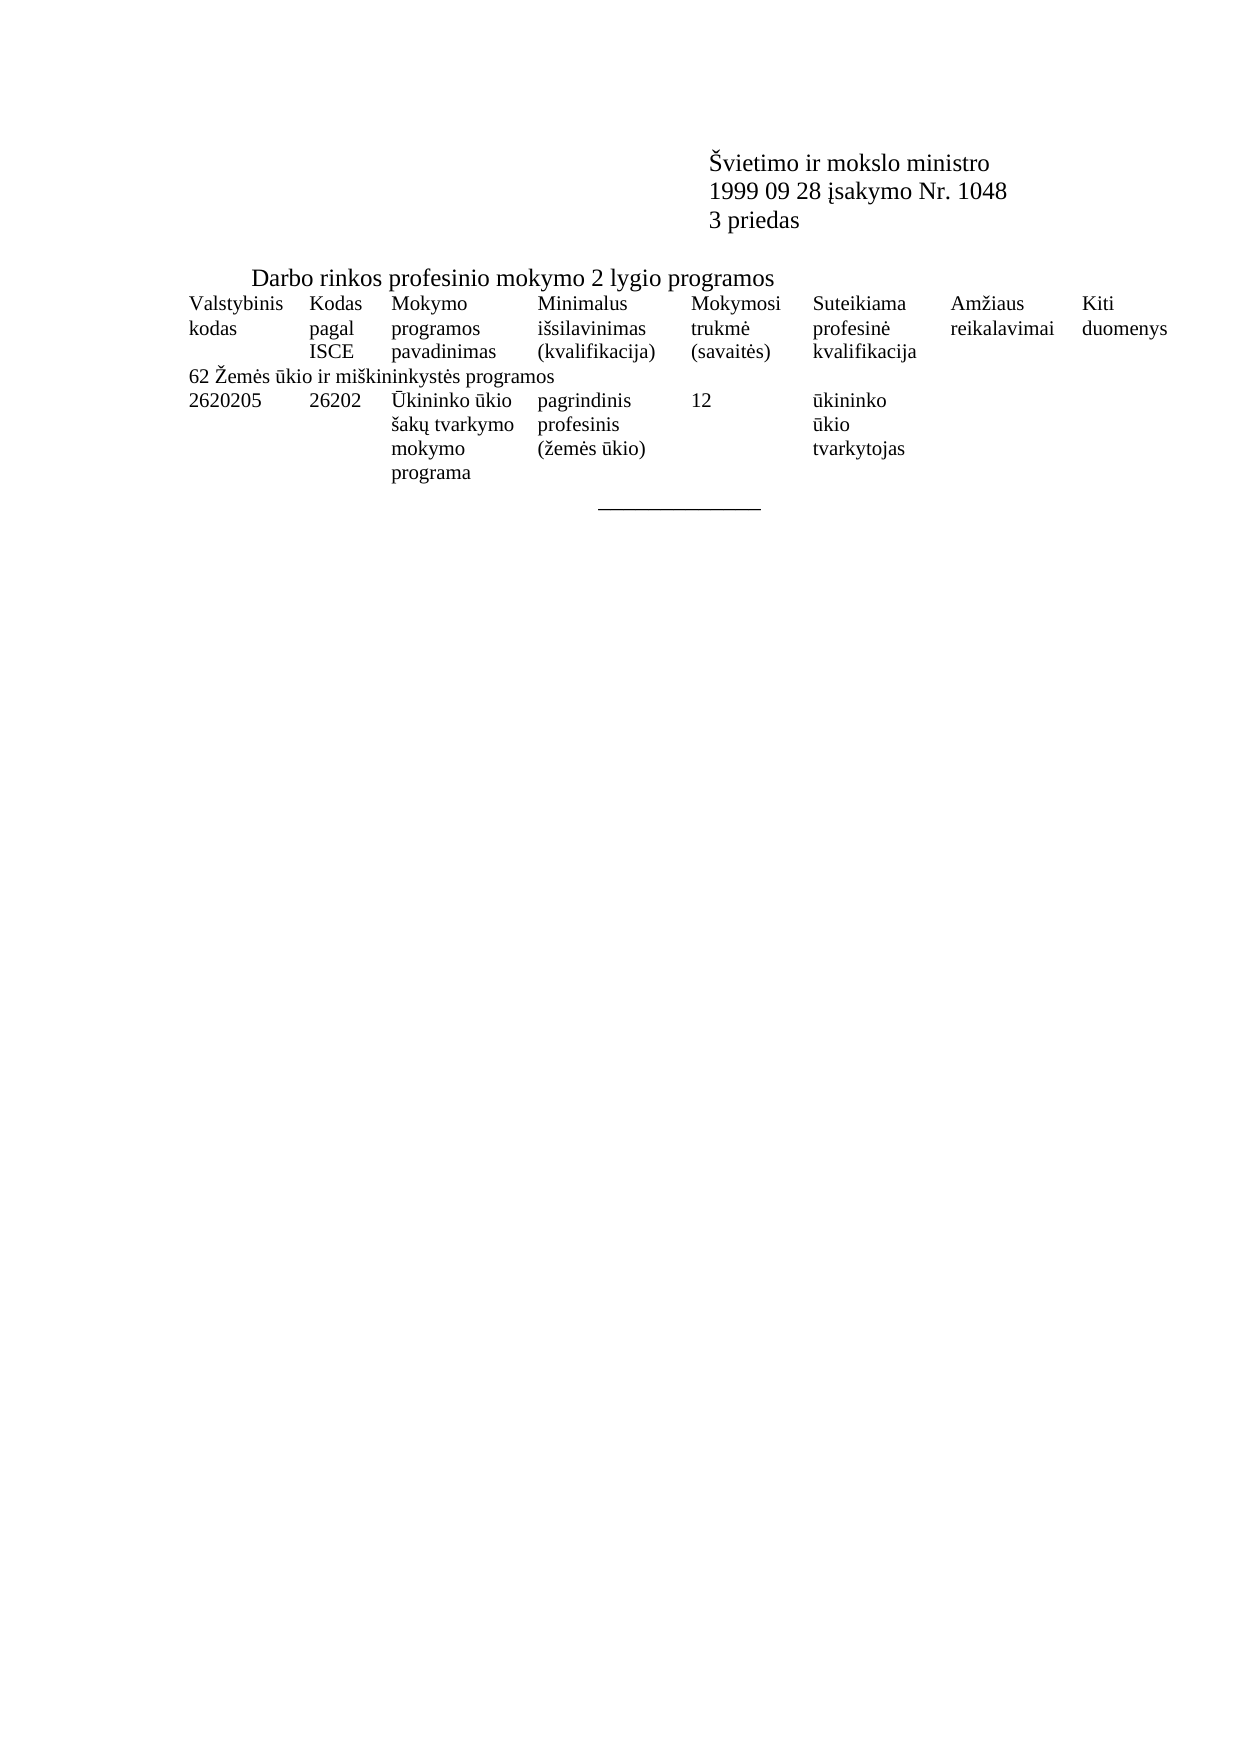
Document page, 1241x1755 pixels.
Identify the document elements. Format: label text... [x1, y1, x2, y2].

table_cell 12 [680, 388, 801, 484]
table_header Kiti duomenys [1071, 291, 1181, 363]
text 3 priedas [177, 205, 1181, 234]
table_header Amžiaus reikalavimai [939, 291, 1071, 363]
table_cell 2620205 [177, 388, 298, 484]
text _____________ [177, 484, 1181, 513]
table_header Minimalus išsilavinimas (kvalifikacija) [526, 291, 679, 363]
table_header Valstybinis kodas [177, 291, 298, 363]
table_header Suteikiama profesinė kvalifikacija [801, 291, 939, 363]
table_header Mokymo programos pavadinimas [380, 291, 526, 363]
table_cell [1071, 388, 1181, 484]
text Švietimo ir mokslo ministro [177, 148, 1181, 176]
table_header Kodas pagal ISCE [298, 291, 380, 363]
table_cell 62 Žemės ūkio ir miškininkystės programos [177, 364, 1181, 388]
table_cell 26202 [298, 388, 380, 484]
table_cell [939, 388, 1071, 484]
table_cell pagrindinis profesinis (žemės ūkio) [526, 388, 679, 484]
text 1999 09 28 įsakymo Nr. 1048 [177, 176, 1181, 205]
table_cell Ūkininko ūkio šakų tvarkymo mokymo programa [380, 388, 526, 484]
text Darbo rinkos profesinio mokymo 2 lygio programos [177, 263, 1181, 291]
table_header Mokymosi trukmė (savaitės) [680, 291, 801, 363]
table_cell ūkininko ūkio tvarkytojas [801, 388, 939, 484]
